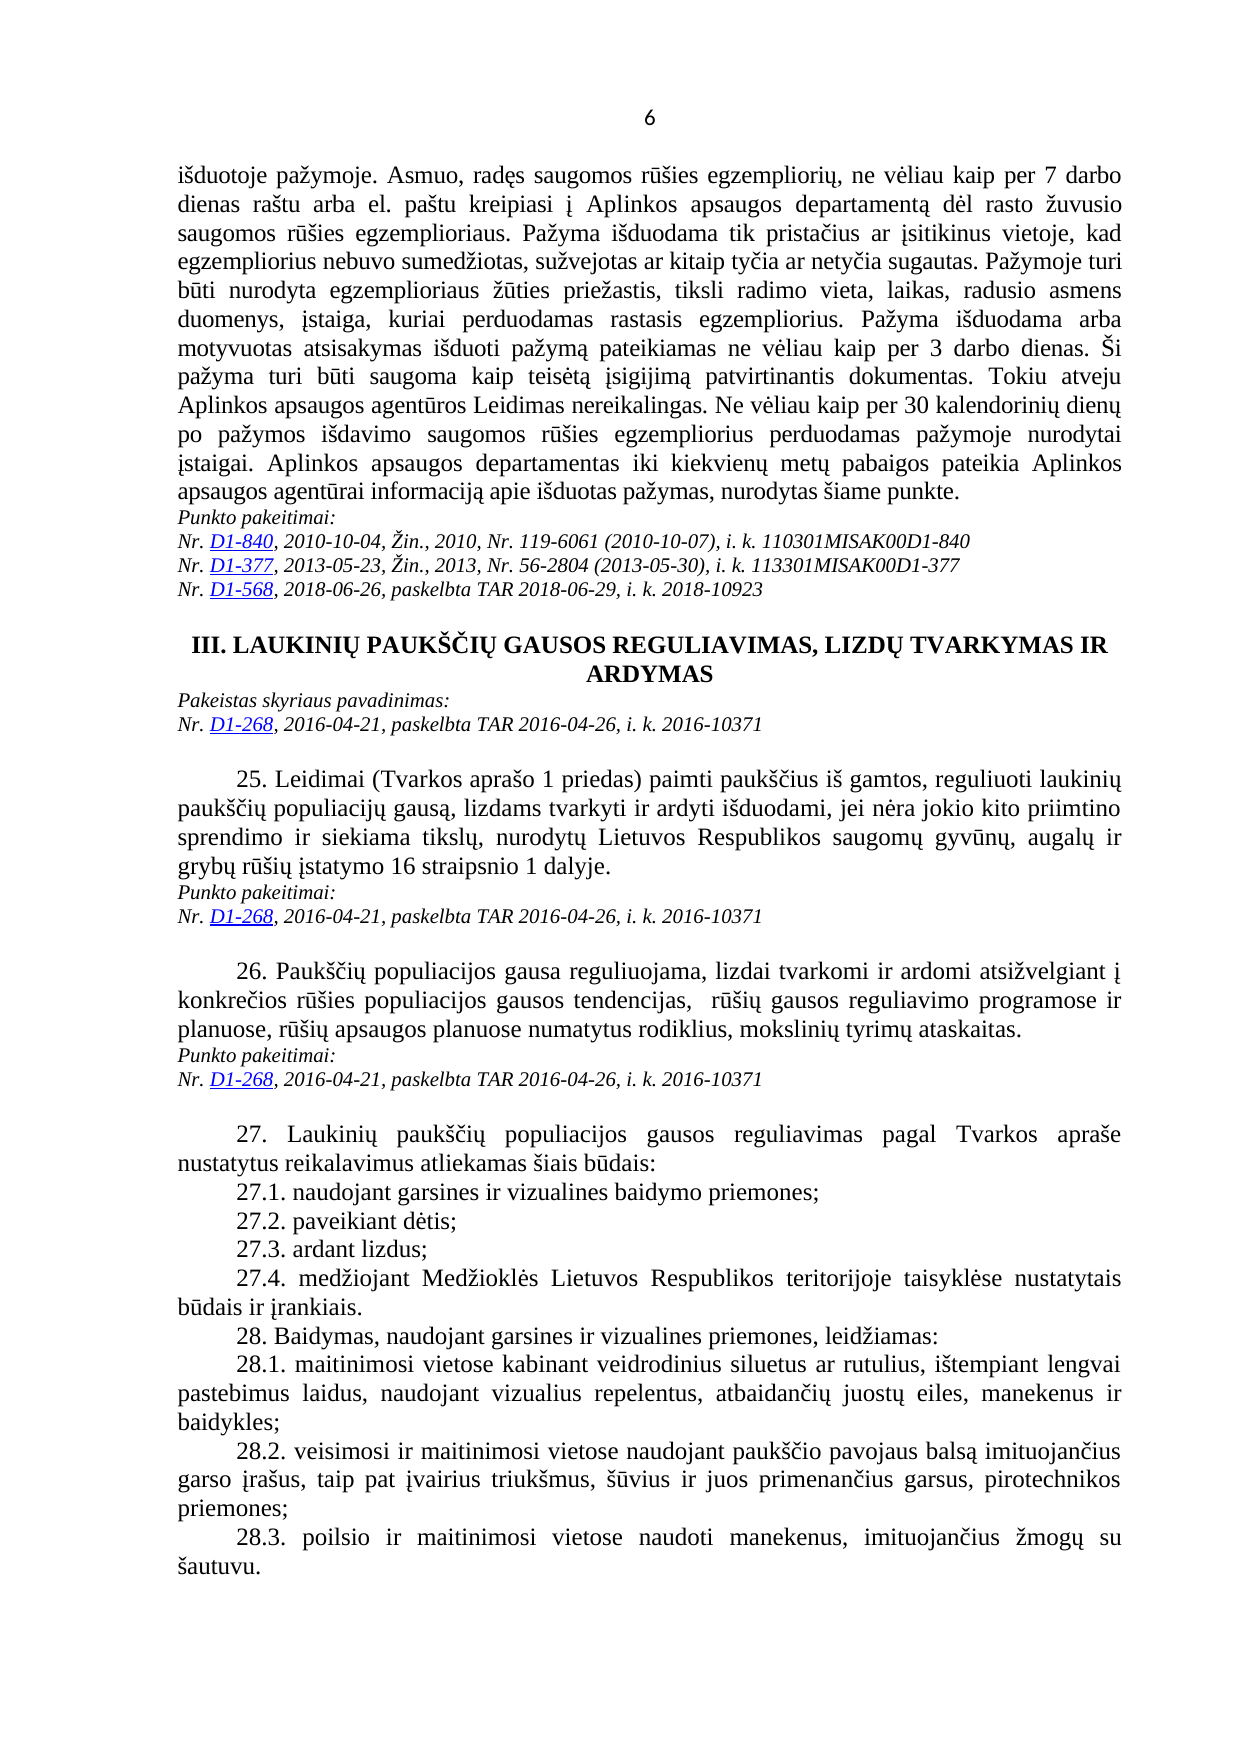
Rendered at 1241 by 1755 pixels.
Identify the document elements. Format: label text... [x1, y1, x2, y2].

text Nr. D1-268, 2016-04-21, paskelbta TAR 2016-04-26, i. k. 2016-10371 [177, 712, 1122, 736]
text 28. Baidymas, naudojant garsines ir vizualines priemones, leidžiamas: [177, 1321, 1122, 1349]
text 28.1. maitinimosi vietose kabinant veidrodinius siluetus ar rutulius, ištempiant lengvai pastebimus laidus, naudojant vizualius repelentus, atbaidančių juostų eiles, manekenus ir baidykles; [177, 1349, 1122, 1436]
text Pakeistas skyriaus pavadinimas: [177, 688, 1122, 712]
text 27.2. paveikiant dėtis; [177, 1206, 1122, 1234]
text 28.3. poilsio ir maitinimosi vietose naudoti manekenus, imituojančius žmogų su šautuvu. [177, 1522, 1122, 1579]
text 27.4. medžiojant Medžioklės Lietuvos Respublikos teritorijoje taisyklėse nustatytais būdais ir įrankiais. [177, 1263, 1122, 1321]
text Nr. D1-268, 2016-04-21, paskelbta TAR 2016-04-26, i. k. 2016-10371 [177, 904, 1122, 928]
text Punkto pakeitimai: [177, 505, 1122, 529]
text 25. Leidimai (Tvarkos aprašo 1 priedas) paimti paukščius iš gamtos, reguliuoti laukinių paukščių populiacijų gausą, lizdams tvarkyti ir ardyti išduodami, jei nėra jokio kito priimtino sprendimo ir siekiama tikslų, nurodytų Lietuvos Respublikos saugomų gyvūnų, augalų ir grybų rūšių įstatymo 16 straipsnio 1 dalyje. [177, 764, 1122, 879]
text išduotoje pažymoje. Asmuo, radęs saugomos rūšies egzempliorių, ne vėliau kaip per 7 darbo dienas raštu arba el. paštu kreipiasi į Aplinkos apsaugos departamentą dėl rasto žuvusio saugomos rūšies egzemplioriaus. Pažyma išduodama tik pristačius ar įsitikinus vietoje, kad egzempliorius nebuvo sumedžiotas, sužvejotas ar kitaip tyčia ar netyčia sugautas. Pažymoje turi būti nurodyta egzemplioriaus žūties priežastis, tiksli radimo vieta, laikas, radusio asmens duomenys, įstaiga, kuriai perduodamas rastasis egzempliorius. Pažyma išduodama arba motyvuotas atsisakymas išduoti pažymą pateikiamas ne vėliau kaip per 3 darbo dienas. Ši pažyma turi būti saugoma kaip teisėtą įsigijimą patvirtinantis dokumentas. Tokiu atveju Aplinkos apsaugos agentūros Leidimas nereikalingas. Ne vėliau kaip per 30 kalendorinių dienų po pažymos išdavimo saugomos rūšies egzempliorius perduodamas pažymoje nurodytai įstaigai. Aplinkos apsaugos departamentas iki kiekvienų metų pabaigos pateikia Aplinkos apsaugos agentūrai informaciją apie išduotas pažymas, nurodytas šiame punkte. [177, 160, 1122, 505]
text 28.2. veisimosi ir maitinimosi vietose naudojant paukščio pavojaus balsą imituojančius garso įrašus, taip pat įvairius triukšmus, šūvius ir juos primenančius garsus, pirotechnikos priemones; [177, 1436, 1122, 1522]
text Nr. D1-568, 2018-06-26, paskelbta TAR 2018-06-29, i. k. 2018-10923 [177, 577, 1122, 601]
text 27.1. naudojant garsines ir vizualines baidymo priemones; [177, 1177, 1122, 1206]
text Punkto pakeitimai: [177, 879, 1122, 904]
text 26. Paukščių populiacijos gausa reguliuojama, lizdai tvarkomi ir ardomi atsižvelgiant į konkrečios rūšies populiacijos gausos tendencijas, rūšių gausos reguliavimo programose ir planuose, rūšių apsaugos planuose numatytus rodiklius, mokslinių tyrimų ataskaitas. [177, 956, 1122, 1043]
text 27.3. ardant lizdus; [177, 1234, 1122, 1263]
text Nr. D1-840, 2010-10-04, Žin., 2010, Nr. 119-6061 (2010-10-07), i. k. 110301MISAK00D1-840 [177, 529, 1122, 553]
text III. LAUKINIŲ PAUKŠČIŲ GAUSOS REGULIAVIMAS, LIZDŲ TVARKYMAS IR ARDYMAS [177, 630, 1122, 688]
text Nr. D1-377, 2013-05-23, Žin., 2013, Nr. 56-2804 (2013-05-30), i. k. 113301MISAK00D1-377 [177, 553, 1122, 577]
text Nr. D1-268, 2016-04-21, paskelbta TAR 2016-04-26, i. k. 2016-10371 [177, 1067, 1122, 1091]
text Punkto pakeitimai: [177, 1043, 1122, 1067]
text 27. Laukinių paukščių populiacijos gausos reguliavimas pagal Tvarkos apraše nustatytus reikalavimus atliekamas šiais būdais: [177, 1119, 1122, 1177]
